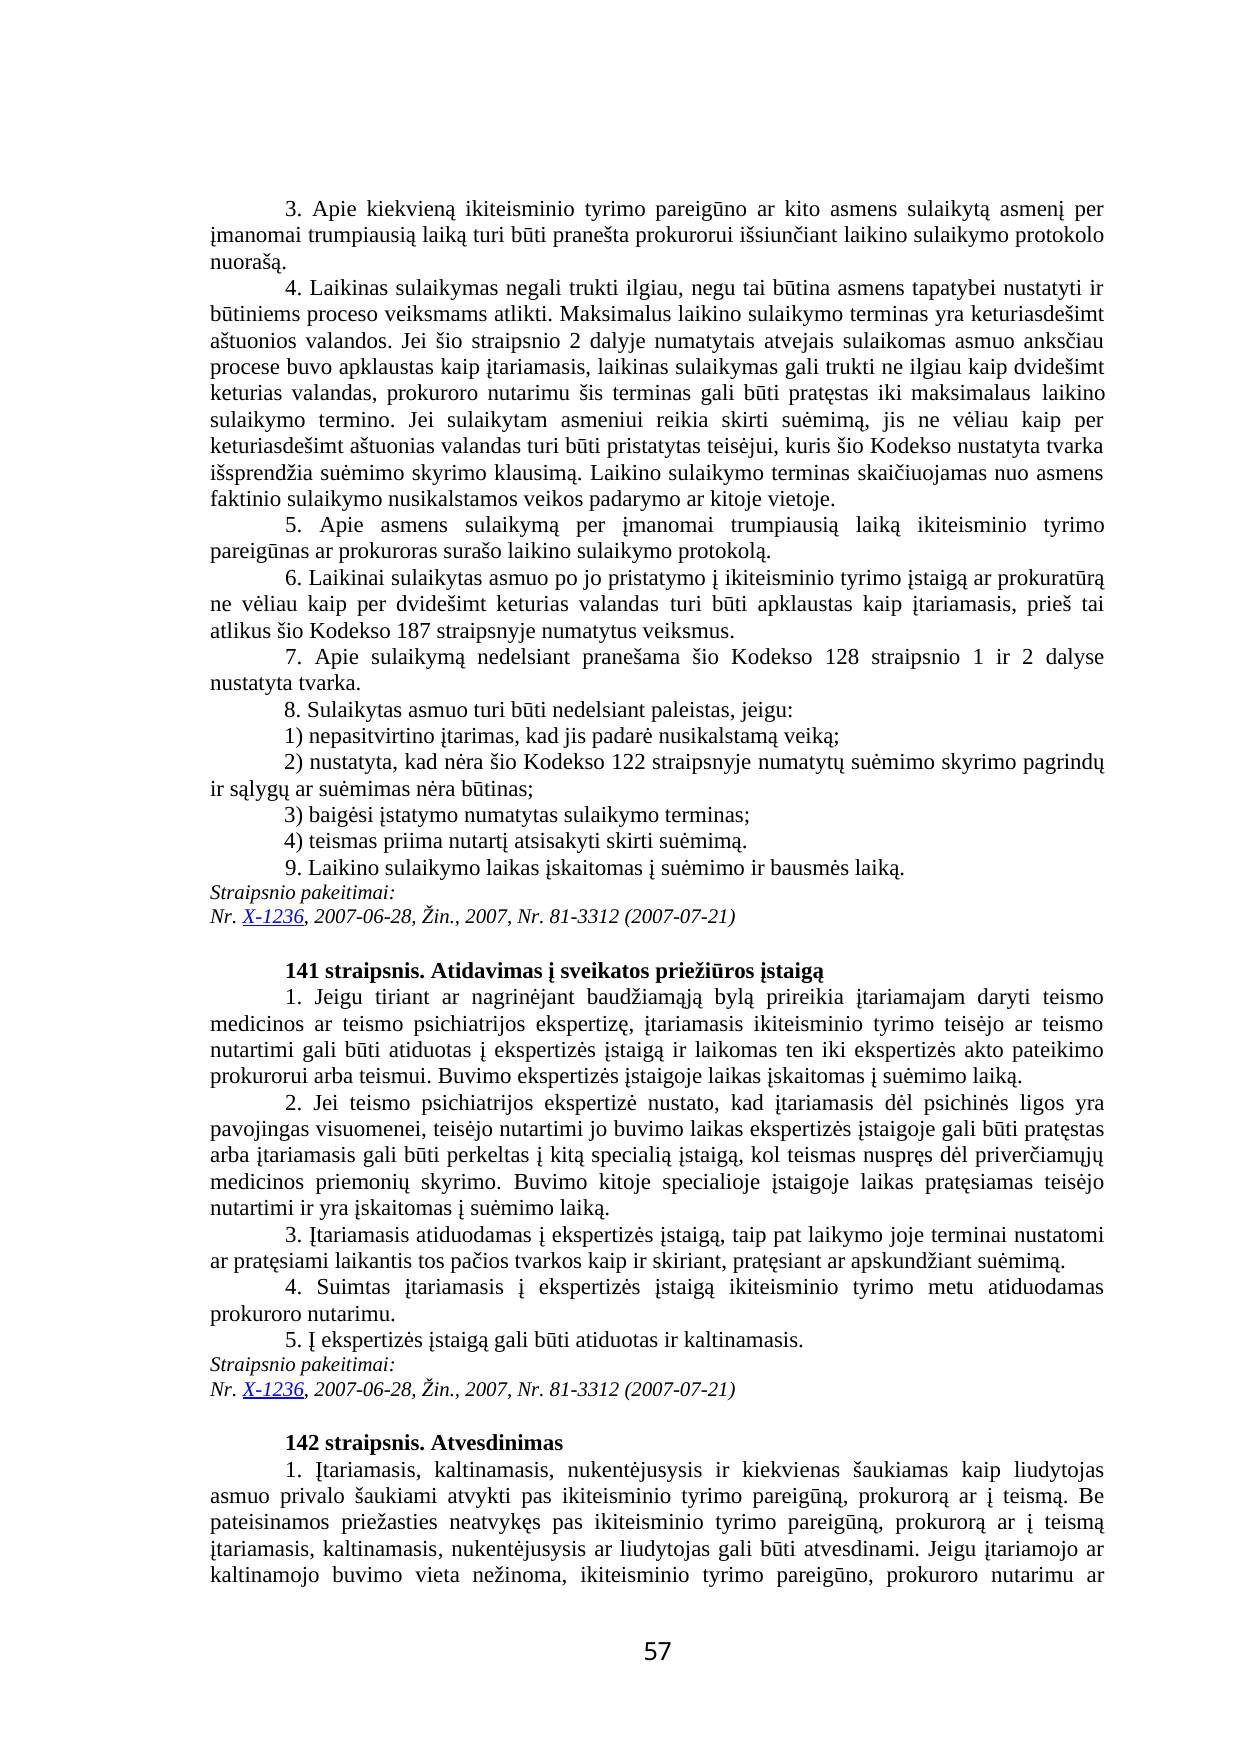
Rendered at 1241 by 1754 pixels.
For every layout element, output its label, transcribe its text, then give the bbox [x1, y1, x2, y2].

text 142 straipsnis. Atvesdinimas [210, 1429, 1106, 1456]
text 3) baigėsi įstatymo numatytas sulaikymo terminas; [210, 801, 1106, 827]
text 4) teismas priima nutartį atsisakyti skirti suėmimą. [210, 827, 1106, 854]
text 8. Sulaikytas asmuo turi būti nedelsiant paleistas, jeigu: [210, 696, 1106, 722]
text 141 straipsnis. Atidavimas į sveikatos priežiūros įstaigą [210, 957, 1106, 983]
text 5. Apie asmens sulaikymą per įmanomai trumpiausią laiką ikiteisminio tyrimo pareigūnas ar prokuroras surašo laikino sulaikymo protokolą. [210, 511, 1106, 564]
text 2) nustatyta, kad nėra šio Kodekso 122 straipsnyje numatytų suėmimo skyrimo pagrindų ir sąlygų ar suėmimas nėra būtinas; [210, 748, 1106, 801]
text 1. Jeigu tiriant ar nagrinėjant baudžiamąją bylą prireikia įtariamajam daryti teismo medicinos ar teismo psichiatrijos ekspertizę, įtariamasis ikiteisminio tyrimo teisėjo ar teismo nutartimi gali būti atiduotas į ekspertizės įstaigą ir laikomas ten iki ekspertizės akto pateikimo prokurorui arba teismui. Buvimo ekspertizės įstaigoje laikas įskaitomas į suėmimo laiką. [210, 983, 1106, 1089]
text 3. Įtariamasis atiduodamas į ekspertizės įstaigą, taip pat laikymo joje terminai nustatomi ar pratęsiami laikantis tos pačios tvarkos kaip ir skiriant, pratęsiant ar apskundžiant suėmimą. [210, 1221, 1106, 1273]
text 5. Į ekspertizės įstaigą gali būti atiduotas ir kaltinamasis. [210, 1326, 1106, 1352]
text 1. Įtariamasis, kaltinamasis, nukentėjusysis ir kiekvienas šaukiamas kaip liudytojas asmuo privalo šaukiami atvykti pas ikiteisminio tyrimo pareigūną, prokurorą ar į teismą. Be pateisinamos priežasties neatvykęs pas ikiteisminio tyrimo pareigūną, prokurorą ar į teismą įtariamasis, kaltinamasis, nukentėjusysis ar liudytojas gali būti atvesdinami. Jeigu įtariamojo ar kaltinamojo buvimo vieta nežinoma, ikiteisminio tyrimo pareigūno, prokuroro nutarimu ar [210, 1456, 1106, 1587]
text 3. Apie kiekvieną ikiteisminio tyrimo pareigūno ar kito asmens sulaikytą asmenį per įmanomai trumpiausią laiką turi būti pranešta prokurorui išsiunčiant laikino sulaikymo protokolo nuorašą. [210, 195, 1106, 274]
text Straipsnio pakeitimai: [210, 1352, 1106, 1376]
text 7. Apie sulaikymą nedelsiant pranešama šio Kodekso 128 straipsnio 1 ir 2 dalyse nustatyta tvarka. [210, 643, 1106, 696]
text 2. Jei teismo psichiatrijos ekspertizė nustato, kad įtariamasis dėl psichinės ligos yra pavojingas visuomenei, teisėjo nutartimi jo buvimo laikas ekspertizės įstaigoje gali būti pratęstas arba įtariamasis gali būti perkeltas į kitą specialią įstaigą, kol teismas nuspręs dėl priverčiamųjų medicinos priemonių skyrimo. Buvimo kitoje specialioje įstaigoje laikas pratęsiamas teisėjo nutartimi ir yra įskaitomas į suėmimo laiką. [210, 1089, 1106, 1221]
text Nr. X-1236, 2007-06-28, Žin., 2007, Nr. 81-3312 (2007-07-21) [210, 1376, 1106, 1401]
text 9. Laikino sulaikymo laikas įskaitomas į suėmimo ir bausmės laiką. [210, 854, 1106, 880]
text 4. Laikinas sulaikymas negali trukti ilgiau, negu tai būtina asmens tapatybei nustatyti ir būtiniems proceso veiksmams atlikti. Maksimalus laikino sulaikymo terminas yra keturiasdešimt aštuonios valandos. Jei šio straipsnio 2 dalyje numatytais atvejais sulaikomas asmuo anksčiau procese buvo apklaustas kaip įtariamasis, laikinas sulaikymas gali trukti ne ilgiau kaip dvidešimt keturias valandas, prokuroro nutarimu šis terminas gali būti pratęstas iki maksimalaus laikino sulaikymo termino. Jei sulaikytam asmeniui reikia skirti suėmimą, jis ne vėliau kaip per keturiasdešimt aštuonias valandas turi būti pristatytas teisėjui, kuris šio Kodekso nustatyta tvarka išsprendžia suėmimo skyrimo klausimą. Laikino sulaikymo terminas skaičiuojamas nuo asmens faktinio sulaikymo nusikalstamos veikos padarymo ar kitoje vietoje. [210, 274, 1106, 511]
text 6. Laikinai sulaikytas asmuo po jo pristatymo į ikiteisminio tyrimo įstaigą ar prokuratūrą ne vėliau kaip per dvidešimt keturias valandas turi būti apklaustas kaip įtariamasis, prieš tai atlikus šio Kodekso 187 straipsnyje numatytus veiksmus. [210, 564, 1106, 643]
text 1) nepasitvirtino įtarimas, kad jis padarė nusikalstamą veiką; [210, 722, 1106, 748]
text Nr. X-1236, 2007-06-28, Žin., 2007, Nr. 81-3312 (2007-07-21) [210, 904, 1106, 928]
text Straipsnio pakeitimai: [210, 880, 1106, 904]
text 4. Suimtas įtariamasis į ekspertizės įstaigą ikiteisminio tyrimo metu atiduodamas prokuroro nutarimu. [210, 1273, 1106, 1326]
